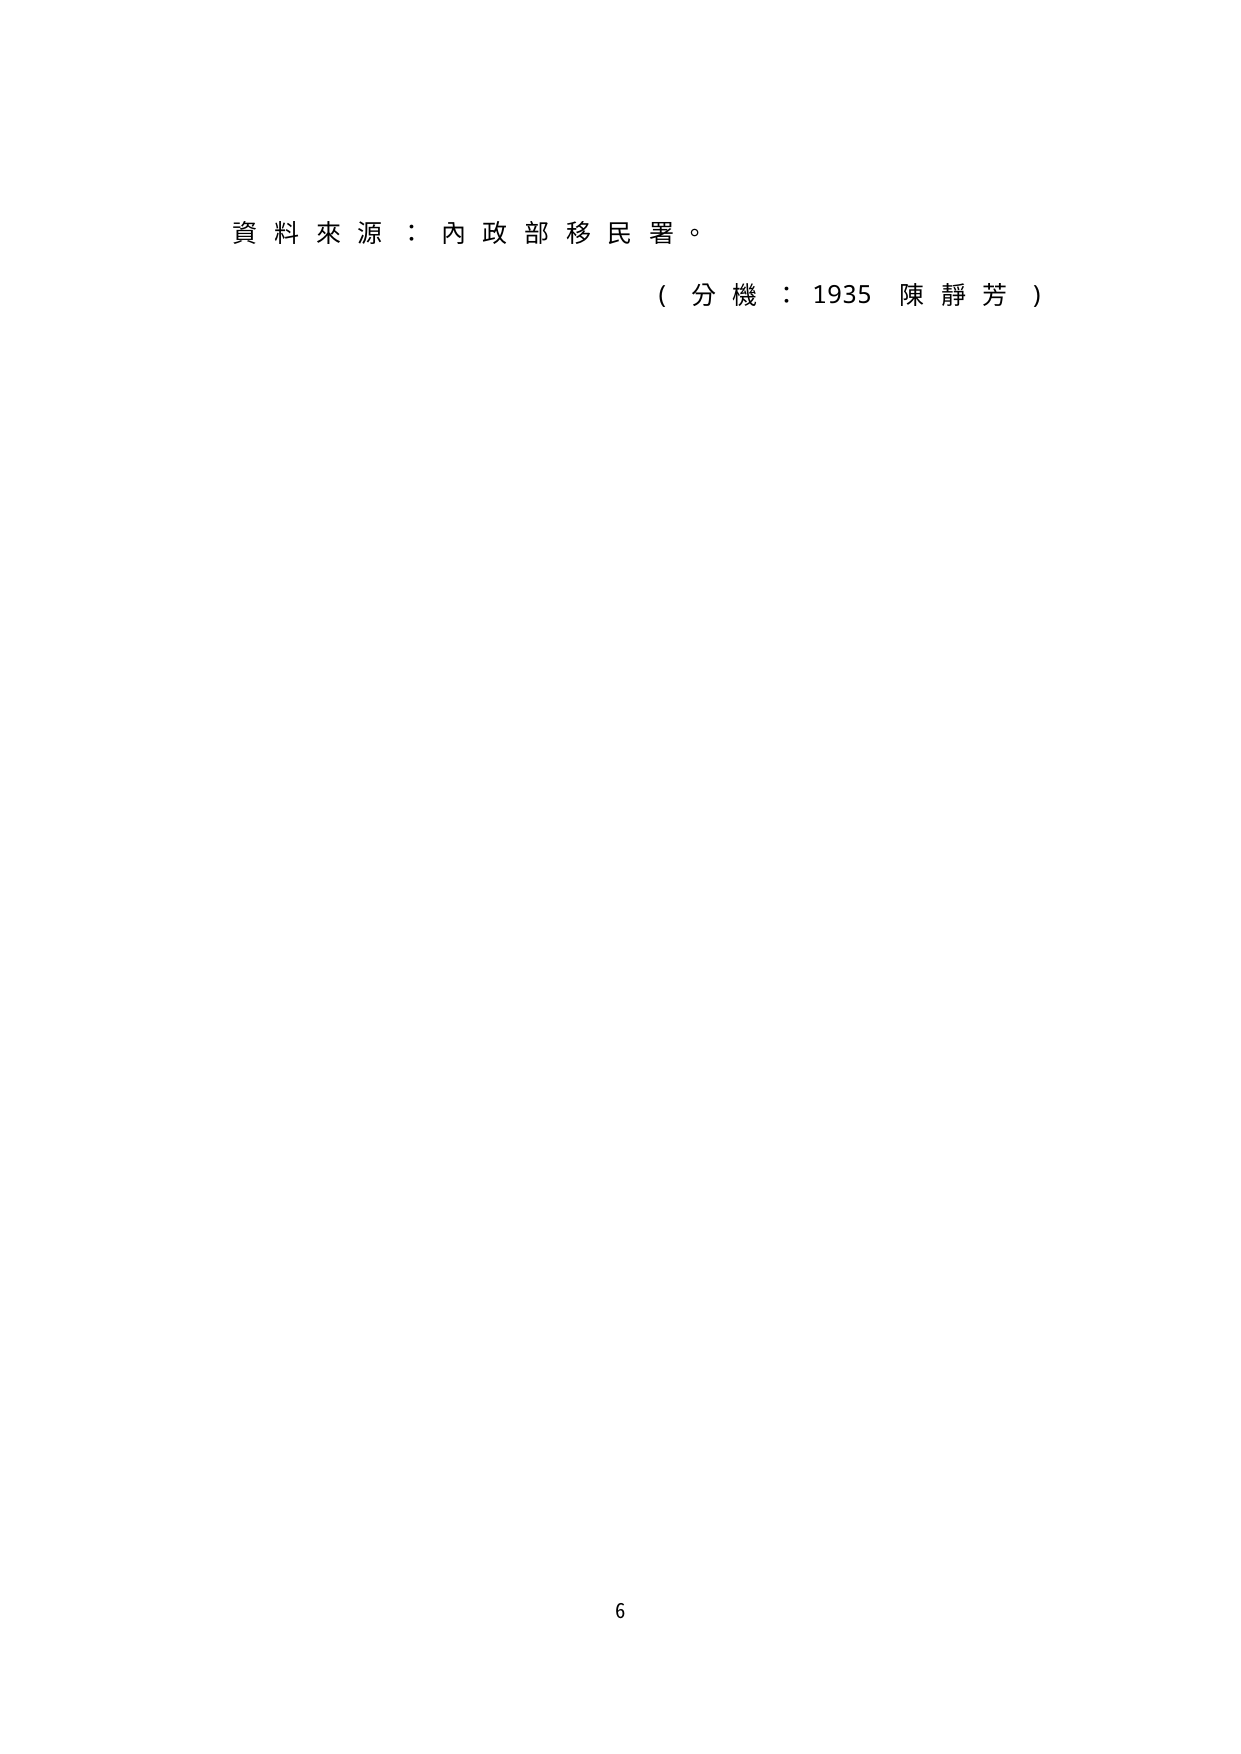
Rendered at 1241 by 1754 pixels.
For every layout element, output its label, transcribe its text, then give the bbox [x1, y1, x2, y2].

text (分機：1935 陳靜芳) [183, 252, 1058, 314]
text 資料來源：內政部移民署。 [197, 189, 1058, 252]
